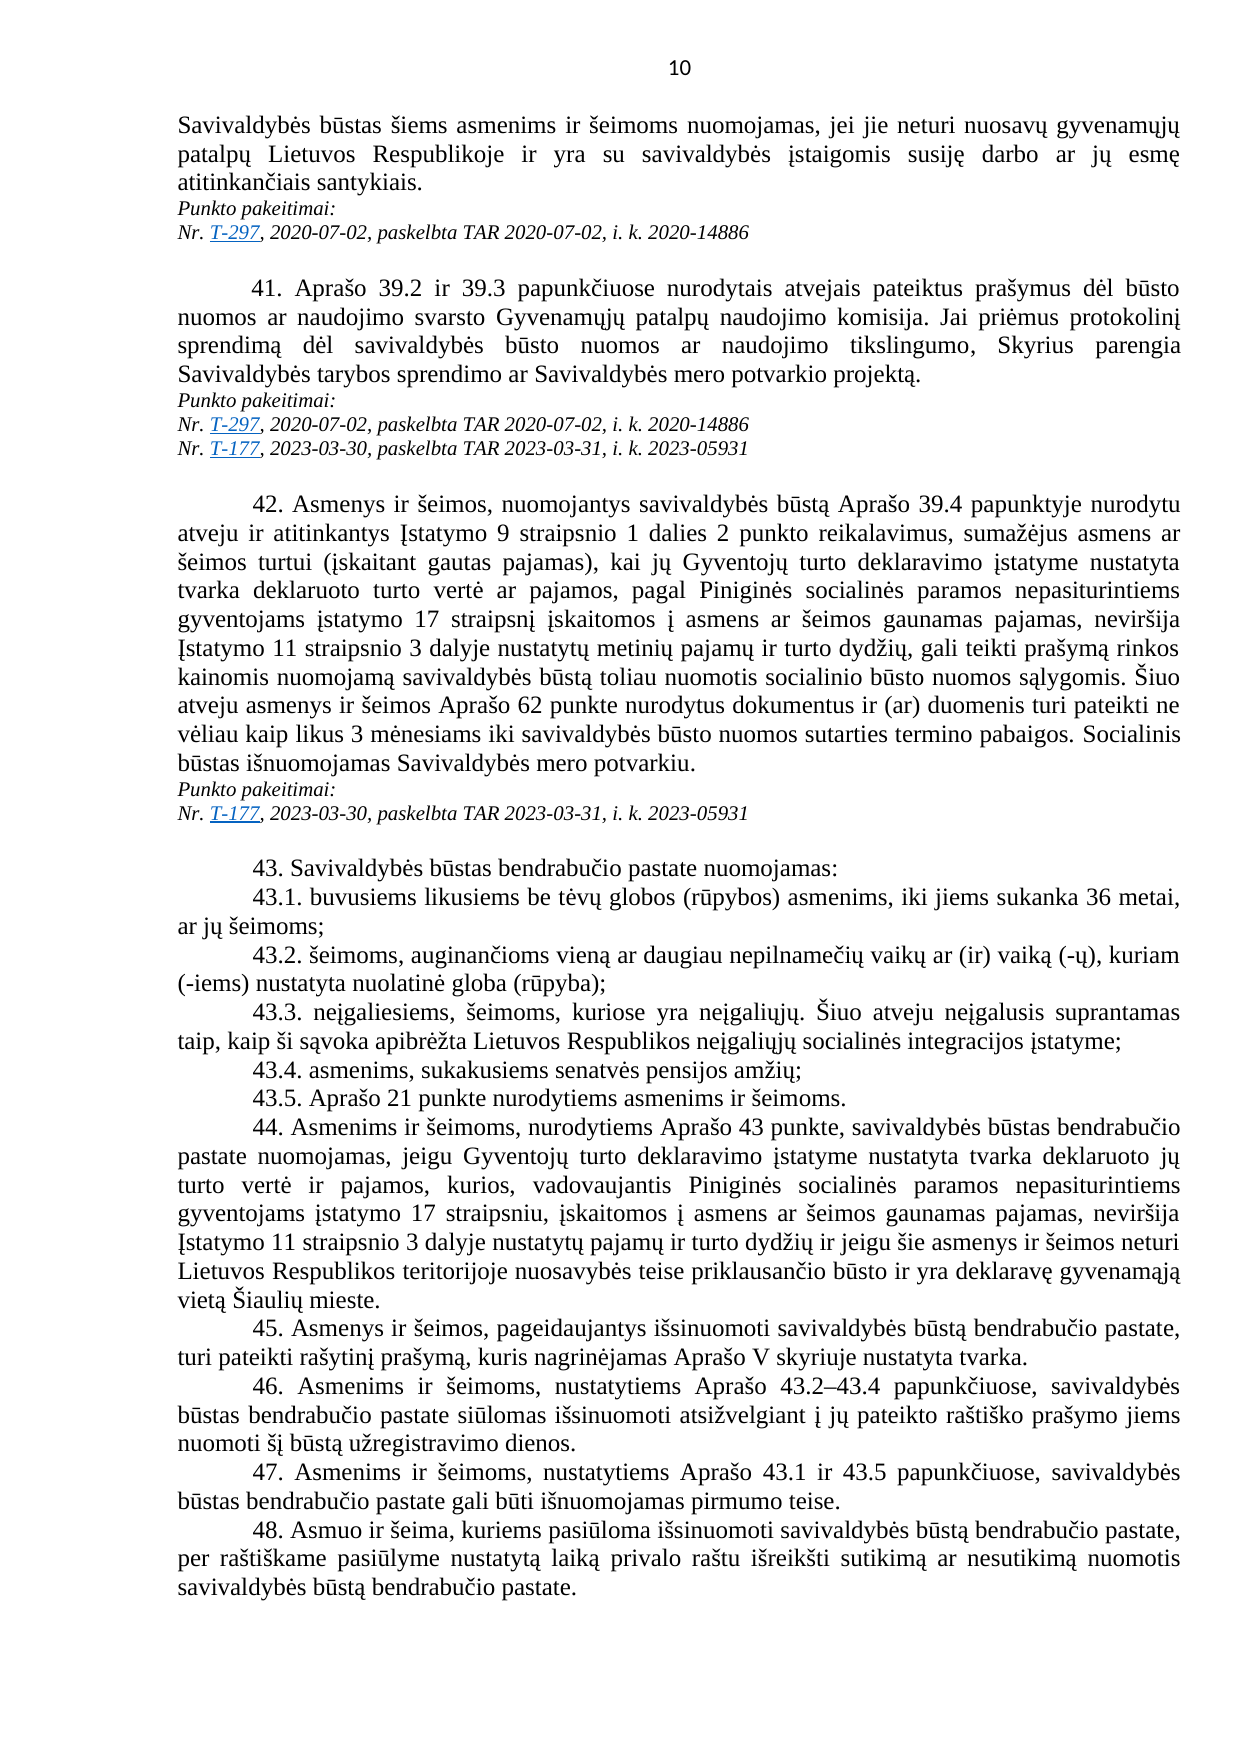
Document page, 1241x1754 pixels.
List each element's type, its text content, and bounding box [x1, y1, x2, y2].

text Punkto pakeitimai: [177, 388, 1181, 412]
text Punkto pakeitimai: [177, 196, 1181, 220]
text 42. Asmenys ir šeimos, nuomojantys savivaldybės būstą Aprašo 39.4 papunktyje nurodytu atveju ir atitinkantys Įstatymo 9 straipsnio 1 dalies 2 punkto reikalavimus, sumažėjus asmens ar šeimos turtui (įskaitant gautas pajamas), kai jų Gyventojų turto deklaravimo įstatyme nustatyta tvarka deklaruoto turto vertė ar pajamos, pagal Piniginės socialinės paramos nepasiturintiems gyventojams įstatymo 17 straipsnį įskaitomos į asmens ar šeimos gaunamas pajamas, neviršija Įstatymo 11 straipsnio 3 dalyje nustatytų metinių pajamų ir turto dydžių, gali teikti prašymą rinkos kainomis nuomojamą savivaldybės būstą toliau nuomotis socialinio būsto nuomos sąlygomis. Šiuo atveju asmenys ir šeimos Aprašo 62 punkte nurodytus dokumentus ir (ar) duomenis turi pateikti ne vėliau kaip likus 3 mėnesiams iki savivaldybės būsto nuomos sutarties termino pabaigos. Socialinis būstas išnuomojamas Savivaldybės mero potvarkiu. [177, 489, 1181, 777]
text Nr. T-177, 2023-03-30, paskelbta TAR 2023-03-31, i. k. 2023-05931 [177, 436, 1181, 460]
text 44. Asmenims ir šeimoms, nurodytiems Aprašo 43 punkte, savivaldybės būstas bendrabučio pastate nuomojamas, jeigu Gyventojų turto deklaravimo įstatyme nustatyta tvarka deklaruoto jų turto vertė ir pajamos, kurios, vadovaujantis Piniginės socialinės paramos nepasiturintiems gyventojams įstatymo 17 straipsniu, įskaitomos į asmens ar šeimos gaunamas pajamas, neviršija Įstatymo 11 straipsnio 3 dalyje nustatytų pajamų ir turto dydžių ir jeigu šie asmenys ir šeimos neturi Lietuvos Respublikos teritorijoje nuosavybės teise priklausančio būsto ir yra deklaravę gyvenamąją vietą Šiaulių mieste. [177, 1112, 1181, 1313]
text 43.3. neįgaliesiems, šeimoms, kuriose yra neįgaliųjų. Šiuo atveju neįgalusis suprantamas taip, kaip ši sąvoka apibrėžta Lietuvos Respublikos neįgaliųjų socialinės integracijos įstatyme; [177, 997, 1181, 1055]
text Nr. T-297, 2020-07-02, paskelbta TAR 2020-07-02, i. k. 2020-14886 [177, 412, 1181, 436]
text 46. Asmenims ir šeimoms, nustatytiems Aprašo 43.2–43.4 papunkčiuose, savivaldybės būstas bendrabučio pastate siūlomas išsinuomoti atsižvelgiant į jų pateikto raštiško prašymo jiems nuomoti šį būstą užregistravimo dienos. [177, 1371, 1181, 1457]
text Savivaldybės būstas šiems asmenims ir šeimoms nuomojamas, jei jie neturi nuosavų gyvenamųjų patalpų Lietuvos Respublikoje ir yra su savivaldybės įstaigomis susiję darbo ar jų esmę atitinkančiais santykiais. [177, 110, 1181, 196]
text 43.2. šeimoms, auginančioms vieną ar daugiau nepilnamečių vaikų ar (ir) vaiką (-ų), kuriam (-iems) nustatyta nuolatinė globa (rūpyba); [177, 940, 1181, 997]
text Punkto pakeitimai: [177, 777, 1181, 801]
text 43.5. Aprašo 21 punkte nurodytiems asmenims ir šeimoms. [177, 1083, 1181, 1112]
text Nr. T-177, 2023-03-30, paskelbta TAR 2023-03-31, i. k. 2023-05931 [177, 801, 1181, 825]
text 48. Asmuo ir šeima, kuriems pasiūloma išsinuomoti savivaldybės būstą bendrabučio pastate, per raštiškame pasiūlyme nustatytą laiką privalo raštu išreikšti sutikimą ar nesutikimą nuomotis savivaldybės būstą bendrabučio pastate. [177, 1515, 1181, 1601]
text 47. Asmenims ir šeimoms, nustatytiems Aprašo 43.1 ir 43.5 papunkčiuose, savivaldybės būstas bendrabučio pastate gali būti išnuomojamas pirmumo teise. [177, 1457, 1181, 1515]
text 45. Asmenys ir šeimos, pageidaujantys išsinuomoti savivaldybės būstą bendrabučio pastate, turi pateikti rašytinį prašymą, kuris nagrinėjamas Aprašo V skyriuje nustatyta tvarka. [177, 1313, 1181, 1371]
text 43.4. asmenims, sukakusiems senatvės pensijos amžių; [177, 1055, 1181, 1083]
text 43.1. buvusiems likusiems be tėvų globos (rūpybos) asmenims, iki jiems sukanka 36 metai, ar jų šeimoms; [177, 882, 1181, 940]
text 43. Savivaldybės būstas bendrabučio pastate nuomojamas: [177, 853, 1181, 882]
text 41. Aprašo 39.2 ir 39.3 papunkčiuose nurodytais atvejais pateiktus prašymus dėl būsto nuomos ar naudojimo svarsto Gyvenamųjų patalpų naudojimo komisija. Jai priėmus protokolinį sprendimą dėl savivaldybės būsto nuomos ar naudojimo tikslingumo, Skyrius parengia Savivaldybės tarybos sprendimo ar Savivaldybės mero potvarkio projektą. [177, 273, 1181, 388]
text Nr. T-297, 2020-07-02, paskelbta TAR 2020-07-02, i. k. 2020-14886 [177, 220, 1181, 244]
